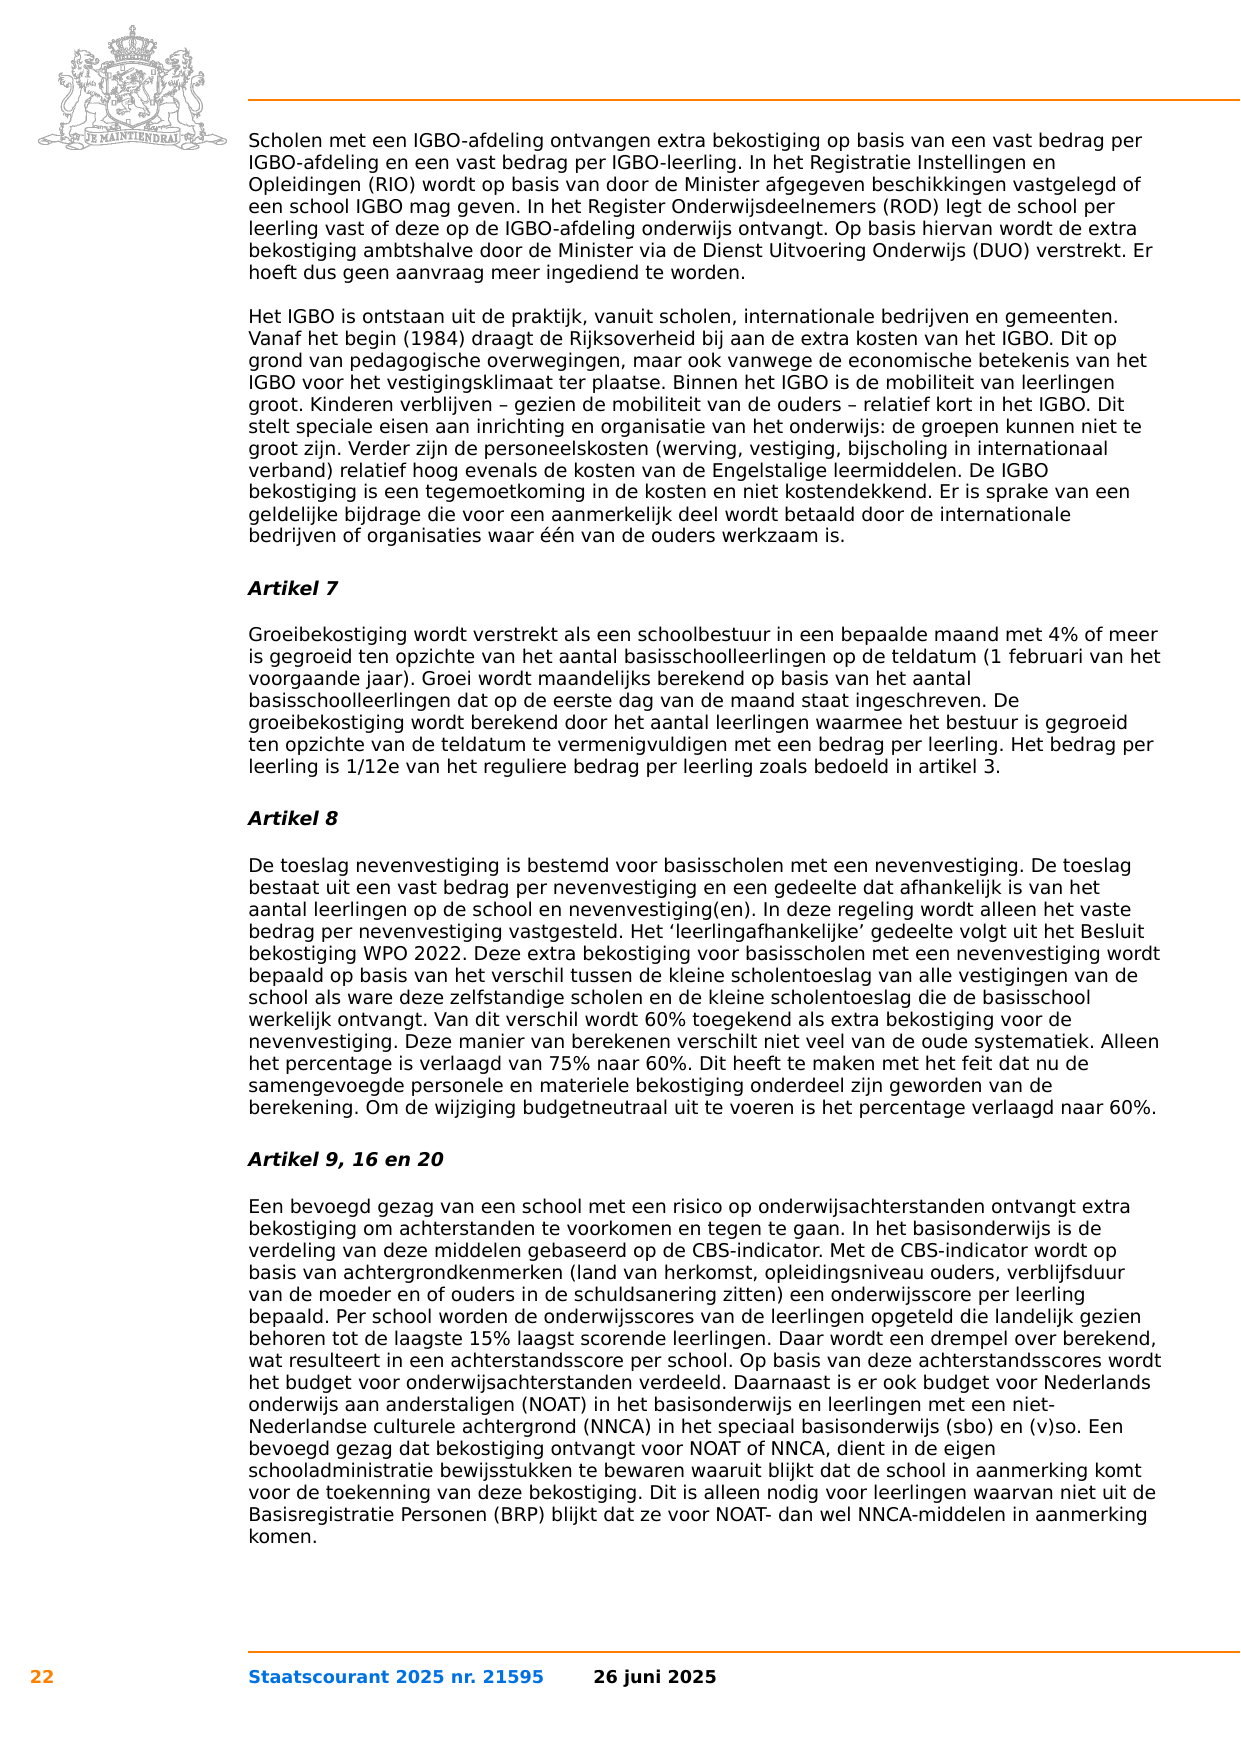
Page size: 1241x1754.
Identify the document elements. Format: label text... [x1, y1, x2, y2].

subtitle Artikel 9, 16 en 20 [248, 1149, 1163, 1171]
text De toeslag nevenvestiging is bestemd voor basisscholen met een nevenvestiging. De toeslag bestaat uit een vast bedrag per nevenvestiging en een gedeelte dat afhankelijk is van het aantal leerlingen op de school en nevenvestiging(en). In deze regeling wordt alleen het vaste bedrag per nevenvestiging vastgesteld. Het ‘leerlingafhankelijke’ gedeelte volgt uit het Besluit bekostiging WPO 2022. Deze extra bekostiging voor basisscholen met een nevenvestiging wordt bepaald op basis van het verschil tussen de kleine scholentoeslag van alle vestigingen van de school als ware deze zelfstandige scholen en de kleine scholentoeslag die de basisschool werkelijk ontvangt. Van dit verschil wordt 60% toegekend als extra bekostiging voor de nevenvestiging. Deze manier van berekenen verschilt niet veel van de oude systematiek. Alleen het percentage is verlaagd van 75% naar 60%. Dit heeft te maken met het feit dat nu de samengevoegde personele en materiele bekostiging onderdeel zijn geworden van de berekening. Om de wijziging budgetneutraal uit te voeren is het percentage verlaagd naar 60%. [248, 855, 1163, 1119]
subtitle Artikel 7 [248, 577, 1163, 599]
text Een bevoegd gezag van een school met een risico op onderwijsachterstanden ontvangt extra bekostiging om achterstanden te voorkomen en tegen te gaan. In het basisonderwijs is de verdeling van deze middelen gebaseerd op de CBS-indicator. Met de CBS-indicator wordt op basis van achtergrondkenmerken (land van herkomst, opleidingsniveau ouders, verblijfsduur van de moeder en of ouders in de schuldsanering zitten) een onderwijsscore per leerling bepaald. Per school worden de onderwijsscores van de leerlingen opgeteld die landelijk gezien behoren tot de laagste 15% laagst scorende leerlingen. Daar wordt een drempel over berekend, wat resulteert in een achterstandsscore per school. Op basis van deze achterstandsscores wordt het budget voor onderwijsachterstanden verdeeld. Daarnaast is er ook budget voor Nederlands onderwijs aan anderstaligen (NOAT) in het basisonderwijs en leerlingen met een niet-Nederlandse culturele achtergrond (NNCA) in het speciaal basisonderwijs (sbo) en (v)so. Een bevoegd gezag dat bekostiging ontvangt voor NOAT of NNCA, dient in de eigen schooladministratie bewijsstukken te bewaren waaruit blijkt dat de school in aanmerking komt voor de toekenning van deze bekostiging. Dit is alleen nodig voor leerlingen waarvan niet uit de Basisregistratie Personen (BRP) blijkt dat ze voor NOAT- dan wel NNCA-middelen in aanmerking komen. [248, 1196, 1163, 1548]
subtitle Artikel 8 [248, 808, 1163, 830]
text Het IGBO is ontstaan uit de praktijk, vanuit scholen, internationale bedrijven en gemeenten. Vanaf het begin (1984) draagt de Rijksoverheid bij aan de extra kosten van het IGBO. Dit op grond van pedagogische overwegingen, maar ook vanwege de economische betekenis van het IGBO voor het vestigingsklimaat ter plaatse. Binnen het IGBO is de mobiliteit van leerlingen groot. Kinderen verblijven – gezien de mobiliteit van de ouders – relatief kort in het IGBO. Dit stelt speciale eisen aan inrichting en organisatie van het onderwijs: de groepen kunnen niet te groot zijn. Verder zijn de personeelskosten (werving, vestiging, bijscholing in internationaal verband) relatief hoog evenals de kosten van de Engelstalige leermiddelen. De IGBO bekostiging is een tegemoetkoming in de kosten en niet kostendekkend. Er is sprake van een geldelijke bijdrage die voor een aanmerkelijk deel wordt betaald door de internationale bedrijven of organisaties waar één van de ouders werkzaam is. [248, 306, 1163, 547]
text Scholen met een IGBO-afdeling ontvangen extra bekostiging op basis van een vast bedrag per IGBO-afdeling en een vast bedrag per IGBO-leerling. In het Registratie Instellingen en Opleidingen (RIO) wordt op basis van door de Minister afgegeven beschikkingen vastgelegd of een school IGBO mag geven. In het Register Onderwijsdeelnemers (ROD) legt de school per leerling vast of deze op de IGBO-afdeling onderwijs ontvangt. Op basis hiervan wordt de extra bekostiging ambtshalve door de Minister via de Dienst Uitvoering Onderwijs (DUO) verstrekt. Er hoeft dus geen aanvraag meer ingediend te worden. [248, 130, 1163, 284]
text Groeibekostiging wordt verstrekt als een schoolbestuur in een bepaalde maand met 4% of meer is gegroeid ten opzichte van het aantal basisschoolleerlingen op de teldatum (1 februari van het voorgaande jaar). Groei wordt maandelijks berekend op basis van het aantal basisschoolleerlingen dat op de eerste dag van de maand staat ingeschreven. De groeibekostiging wordt berekend door het aantal leerlingen waarmee het bestuur is gegroeid ten opzichte van de teldatum te vermenigvuldigen met een bedrag per leerling. Het bedrag per leerling is 1/12e van het reguliere bedrag per leerling zoals bedoeld in artikel 3. [248, 624, 1163, 778]
picture [38, 25, 227, 150]
